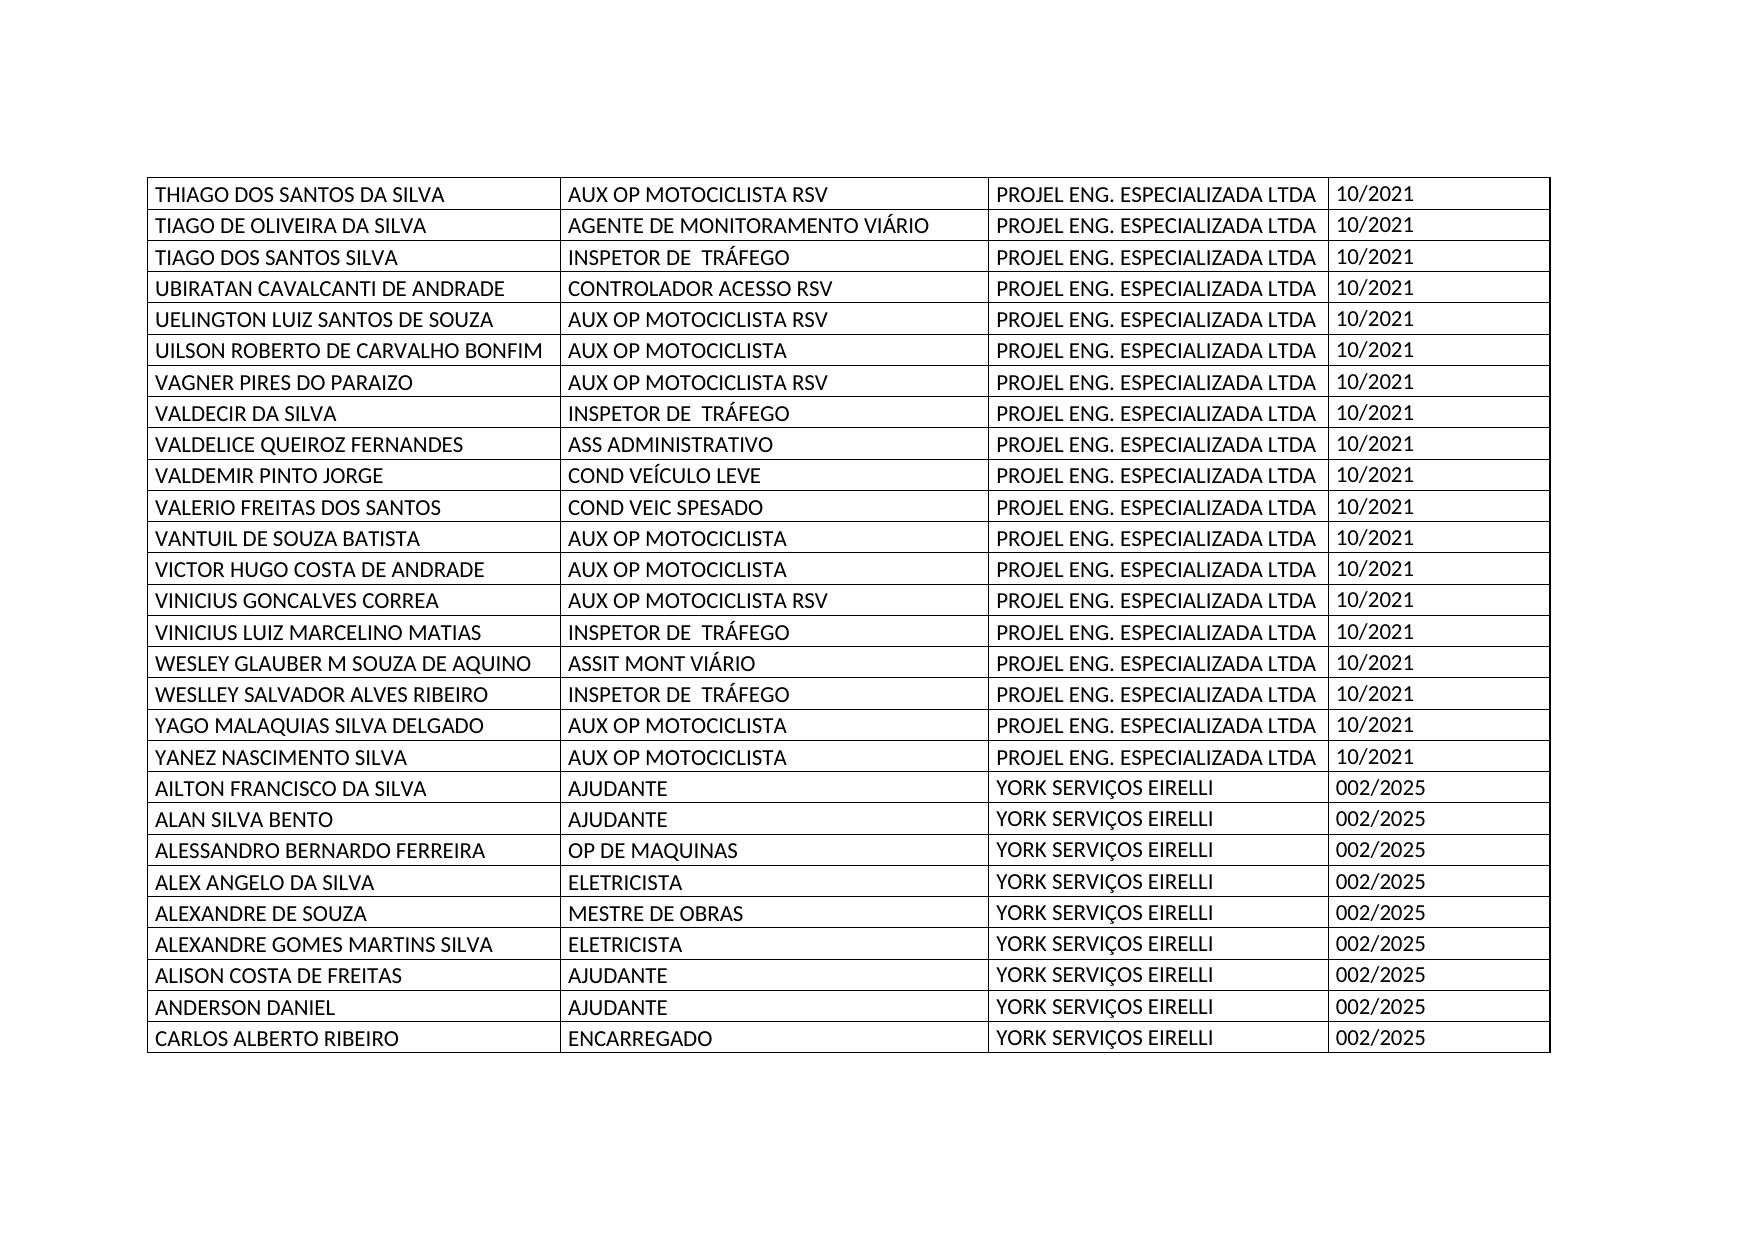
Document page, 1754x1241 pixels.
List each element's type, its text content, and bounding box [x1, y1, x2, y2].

table_cell AILTON FRANCISCO DA SILVA [148, 772, 560, 802]
table_cell AUX OP MOTOCICLISTA [561, 741, 988, 771]
table_cell PROJEL ENG. ESPECIALIZADA LTDA [989, 710, 1328, 740]
table_cell INSPETOR DE TRÁFEGO [561, 241, 988, 271]
table_cell PROJEL ENG. ESPECIALIZADA LTDA [989, 397, 1328, 427]
table_cell 10/2021 [1329, 553, 1549, 583]
table_cell PROJEL ENG. ESPECIALIZADA LTDA [989, 241, 1328, 271]
table_cell COND VEIC SPESADO [561, 491, 988, 521]
table_cell AGENTE DE MONITORAMENTO VIÁRIO [561, 210, 988, 240]
table_cell YORK SERVIÇOS EIRELLI [989, 897, 1328, 927]
table_cell 10/2021 [1329, 335, 1549, 365]
table_cell VANTUIL DE SOUZA BATISTA [148, 522, 560, 552]
table_cell PROJEL ENG. ESPECIALIZADA LTDA [989, 210, 1328, 240]
table_cell YAGO MALAQUIAS SILVA DELGADO [148, 710, 560, 740]
table_cell VICTOR HUGO COSTA DE ANDRADE [148, 553, 560, 583]
table_cell VINICIUS GONCALVES CORREA [148, 585, 560, 615]
table_cell AUX OP MOTOCICLISTA RSV [561, 585, 988, 615]
table_cell VINICIUS LUIZ MARCELINO MATIAS [148, 616, 560, 646]
table_cell TIAGO DE OLIVEIRA DA SILVA [148, 210, 560, 240]
table_cell COND VEÍCULO LEVE [561, 460, 988, 490]
table_cell ASS ADMINISTRATIVO [561, 428, 988, 458]
table_cell AJUDANTE [561, 991, 988, 1021]
table_cell 10/2021 [1329, 397, 1549, 427]
table_cell 10/2021 [1329, 303, 1549, 333]
table_cell ALISON COSTA DE FREITAS [148, 960, 560, 990]
table_cell YORK SERVIÇOS EIRELLI [989, 866, 1328, 896]
table_cell UELINGTON LUIZ SANTOS DE SOUZA [148, 303, 560, 333]
table_cell PROJEL ENG. ESPECIALIZADA LTDA [989, 585, 1328, 615]
table_cell 002/2025 [1329, 1022, 1549, 1052]
table_cell 10/2021 [1329, 366, 1549, 396]
table_cell 002/2025 [1329, 835, 1549, 865]
table_cell 002/2025 [1329, 928, 1549, 958]
table_cell PROJEL ENG. ESPECIALIZADA LTDA [989, 491, 1328, 521]
table_cell 002/2025 [1329, 991, 1549, 1021]
table_cell ELETRICISTA [561, 866, 988, 896]
table_cell ALAN SILVA BENTO [148, 803, 560, 833]
table_cell YORK SERVIÇOS EIRELLI [989, 928, 1328, 958]
table_cell PROJEL ENG. ESPECIALIZADA LTDA [989, 428, 1328, 458]
table_cell 10/2021 [1329, 741, 1549, 771]
table_cell PROJEL ENG. ESPECIALIZADA LTDA [989, 616, 1328, 646]
table_cell ELETRICISTA [561, 928, 988, 958]
table_cell AUX OP MOTOCICLISTA RSV [561, 303, 988, 333]
table_cell PROJEL ENG. ESPECIALIZADA LTDA [989, 303, 1328, 333]
table_cell VALDELICE QUEIROZ FERNANDES [148, 428, 560, 458]
table_cell 002/2025 [1329, 866, 1549, 896]
table_cell PROJEL ENG. ESPECIALIZADA LTDA [989, 335, 1328, 365]
table_cell PROJEL ENG. ESPECIALIZADA LTDA [989, 522, 1328, 552]
table_cell INSPETOR DE TRÁFEGO [561, 678, 988, 708]
table_cell PROJEL ENG. ESPECIALIZADA LTDA [989, 553, 1328, 583]
table_cell 10/2021 [1329, 678, 1549, 708]
table_cell YORK SERVIÇOS EIRELLI [989, 960, 1328, 990]
table_cell YORK SERVIÇOS EIRELLI [989, 835, 1328, 865]
table_cell AJUDANTE [561, 960, 988, 990]
table_cell INSPETOR DE TRÁFEGO [561, 616, 988, 646]
table_cell ALEX ANGELO DA SILVA [148, 866, 560, 896]
table_cell CARLOS ALBERTO RIBEIRO [148, 1022, 560, 1052]
table_cell ALESSANDRO BERNARDO FERREIRA [148, 835, 560, 865]
table_cell ASSIT MONT VIÁRIO [561, 647, 988, 677]
table_cell VALDEMIR PINTO JORGE [148, 460, 560, 490]
table_cell AUX OP MOTOCICLISTA [561, 710, 988, 740]
table_cell 10/2021 [1329, 460, 1549, 490]
table_cell UILSON ROBERTO DE CARVALHO BONFIM [148, 335, 560, 365]
table_cell TIAGO DOS SANTOS SILVA [148, 241, 560, 271]
table_cell WESLLEY SALVADOR ALVES RIBEIRO [148, 678, 560, 708]
table_cell CONTROLADOR ACESSO RSV [561, 272, 988, 302]
table_cell 10/2021 [1329, 241, 1549, 271]
table_cell ALEXANDRE DE SOUZA [148, 897, 560, 927]
table_cell 10/2021 [1329, 522, 1549, 552]
table_cell VALERIO FREITAS DOS SANTOS [148, 491, 560, 521]
table_cell YORK SERVIÇOS EIRELLI [989, 772, 1328, 802]
table_cell PROJEL ENG. ESPECIALIZADA LTDA [989, 178, 1328, 208]
table_cell PROJEL ENG. ESPECIALIZADA LTDA [989, 460, 1328, 490]
table_cell ALEXANDRE GOMES MARTINS SILVA [148, 928, 560, 958]
table_cell 10/2021 [1329, 428, 1549, 458]
table_cell INSPETOR DE TRÁFEGO [561, 397, 988, 427]
table_cell AJUDANTE [561, 803, 988, 833]
table_cell PROJEL ENG. ESPECIALIZADA LTDA [989, 741, 1328, 771]
table_cell ENCARREGADO [561, 1022, 988, 1052]
table_cell UBIRATAN CAVALCANTI DE ANDRADE [148, 272, 560, 302]
table_cell OP DE MAQUINAS [561, 835, 988, 865]
table_cell PROJEL ENG. ESPECIALIZADA LTDA [989, 678, 1328, 708]
table_cell WESLEY GLAUBER M SOUZA DE AQUINO [148, 647, 560, 677]
table_cell PROJEL ENG. ESPECIALIZADA LTDA [989, 366, 1328, 396]
table_cell PROJEL ENG. ESPECIALIZADA LTDA [989, 272, 1328, 302]
table_cell ANDERSON DANIEL [148, 991, 560, 1021]
table_cell VAGNER PIRES DO PARAIZO [148, 366, 560, 396]
table_cell AUX OP MOTOCICLISTA [561, 553, 988, 583]
table_cell YORK SERVIÇOS EIRELLI [989, 1022, 1328, 1052]
table_cell 10/2021 [1329, 647, 1549, 677]
table_cell AUX OP MOTOCICLISTA [561, 522, 988, 552]
table_cell THIAGO DOS SANTOS DA SILVA [148, 178, 560, 208]
table_cell AUX OP MOTOCICLISTA [561, 335, 988, 365]
table_cell YORK SERVIÇOS EIRELLI [989, 991, 1328, 1021]
table_cell 002/2025 [1329, 772, 1549, 802]
table_cell AJUDANTE [561, 772, 988, 802]
table_cell 10/2021 [1329, 616, 1549, 646]
table_cell AUX OP MOTOCICLISTA RSV [561, 366, 988, 396]
table_cell 10/2021 [1329, 272, 1549, 302]
table_cell PROJEL ENG. ESPECIALIZADA LTDA [989, 647, 1328, 677]
table_cell 002/2025 [1329, 897, 1549, 927]
table_cell YANEZ NASCIMENTO SILVA [148, 741, 560, 771]
table_cell 10/2021 [1329, 585, 1549, 615]
table_cell VALDECIR DA SILVA [148, 397, 560, 427]
table_cell 002/2025 [1329, 803, 1549, 833]
table_cell 10/2021 [1329, 178, 1549, 208]
table_cell 10/2021 [1329, 491, 1549, 521]
table_cell AUX OP MOTOCICLISTA RSV [561, 178, 988, 208]
table_cell YORK SERVIÇOS EIRELLI [989, 803, 1328, 833]
table_cell 10/2021 [1329, 710, 1549, 740]
table_cell 002/2025 [1329, 960, 1549, 990]
table_cell 10/2021 [1329, 210, 1549, 240]
table_cell MESTRE DE OBRAS [561, 897, 988, 927]
